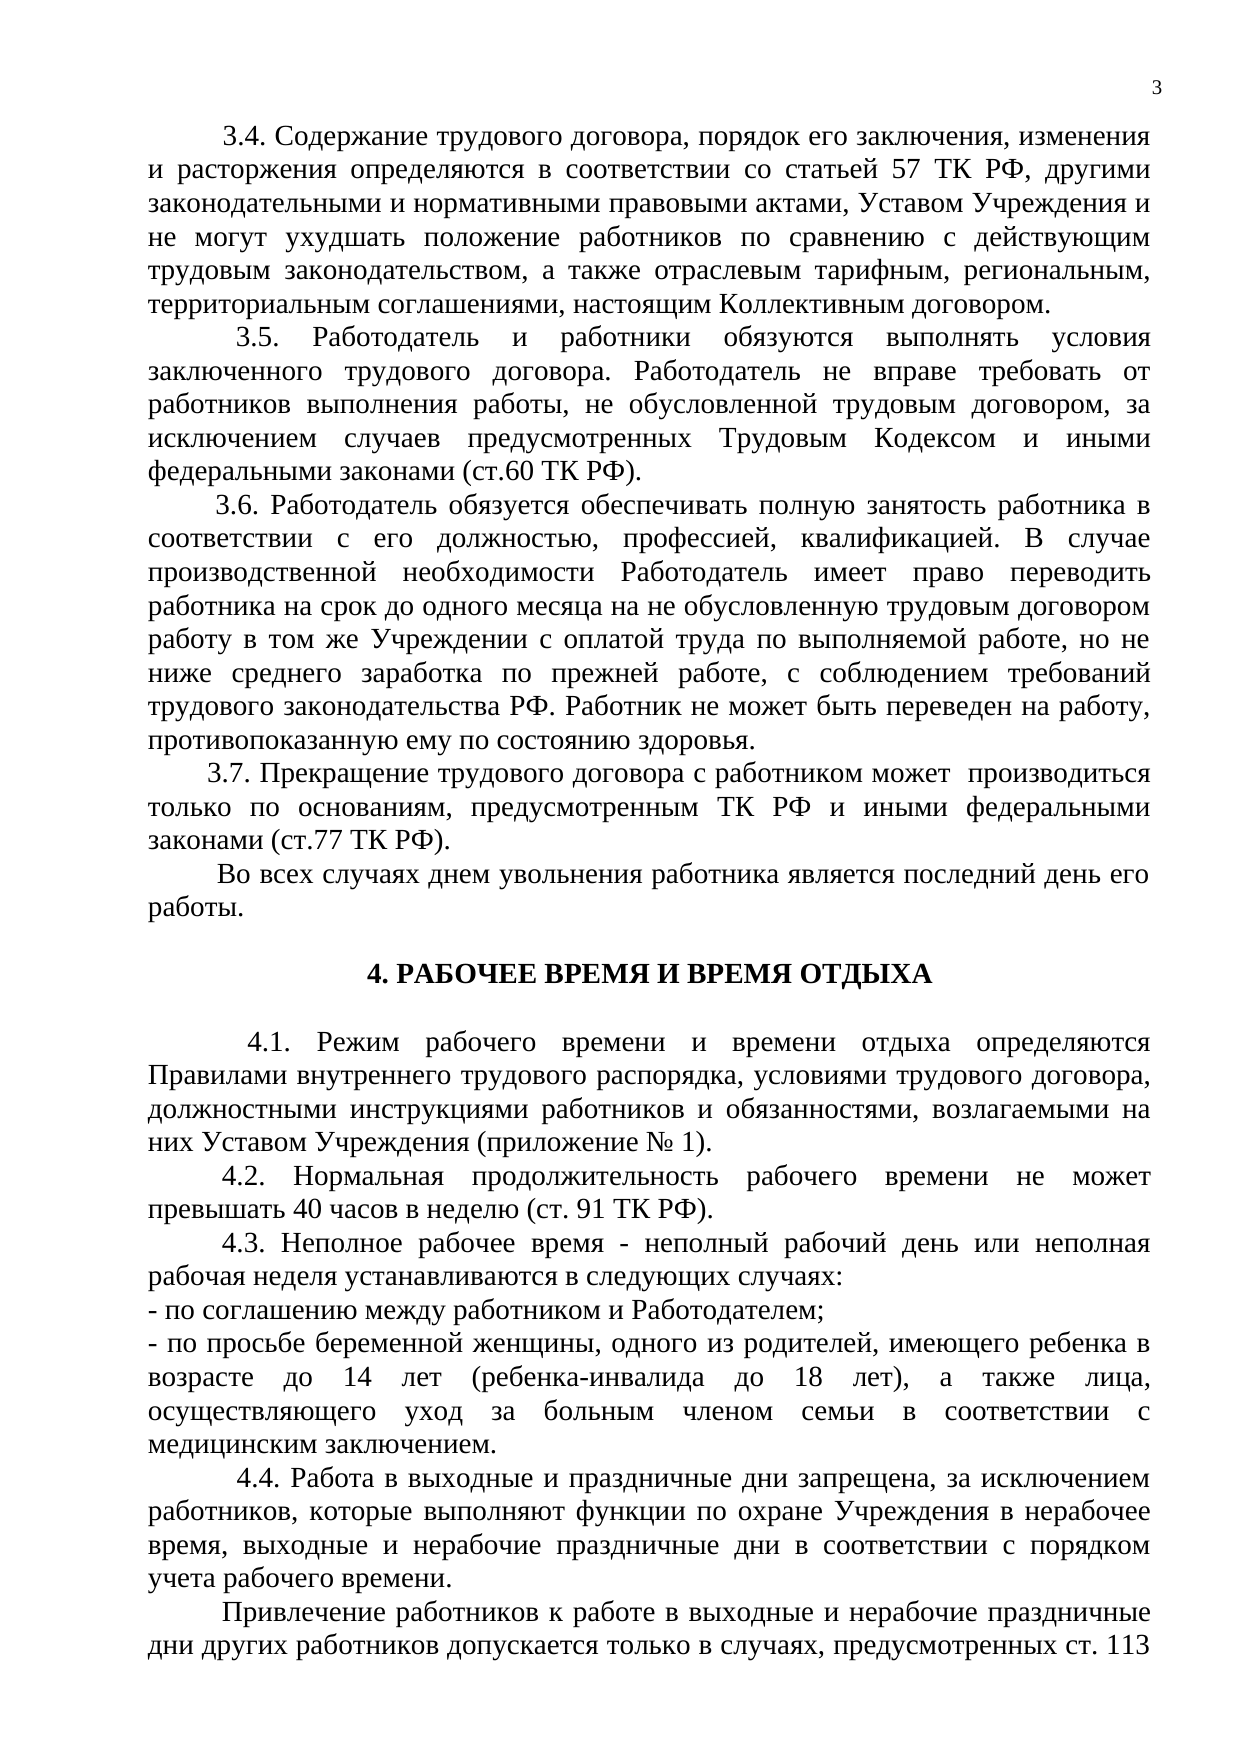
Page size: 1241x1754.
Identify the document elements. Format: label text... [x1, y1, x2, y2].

text - по просьбе беременной женщины, одного из родителей, имеющего ребенка в возрасте до 14 лет (ребенка-инвалида до 18 лет), а также лица, осуществляющего уход за больным членом семьи в соответствии с медицинским заключением. [148, 1326, 1152, 1460]
text 3.6. Работодатель обязуется обеспечивать полную занятость работника в соответствии с его должностью, профессией, квалификацией. В случае производственной необходимости Работодатель имеет право переводить работника на срок до одного месяца на не обусловленную трудовым договором работу в том же Учреждении с оплатой труда по выполняемой работе, но не ниже среднего заработка по прежней работе, с соблюдением требований трудового законодательства РФ. Работник не может быть переведен на работу, противопоказанную ему по состоянию здоровья. [148, 487, 1152, 755]
text 3.5. Работодатель и работники обязуются выполнять условия заключенного трудового договора. Работодатель не вправе требовать от работников выполнения работы, не обусловленной трудовым договором, за исключением случаев предусмотренных Трудовым Кодексом и иными федеральными законами (ст.60 ТК РФ). [148, 319, 1152, 487]
text - по соглашению между работником и Работодателем; [148, 1292, 1152, 1326]
text 3.7. Прекращение трудового договора с работником может производиться только по основаниям, предусмотренным ТК РФ и иными федеральными законами (ст.77 ТК РФ). [148, 755, 1152, 856]
text Во всех случаях днем увольнения работника является последний день его работы. [148, 856, 1152, 923]
text 4.2. Нормальная продолжительность рабочего времени не может превышать 40 часов в неделю (ст. 91 ТК РФ). [148, 1158, 1152, 1225]
text Привлечение работников к работе в выходные и нерабочие праздничные дни других работников допускается только в случаях, предусмотренных ст. 113 [148, 1594, 1152, 1661]
text 4.1. Режим рабочего времени и времени отдыха определяются Правилами внутреннего трудового распорядка, условиями трудового договора, должностными инструкциями работников и обязанностями, возлагаемыми на них Уставом Учреждения (приложение № 1). [148, 1024, 1152, 1158]
text 3.4. Содержание трудового договора, порядок его заключения, изменения и расторжения определяются в соответствии со статьей 57 ТК РФ, другими законодательными и нормативными правовыми актами, Уставом Учреждения и не могут ухудшать положение работников по сравнению с действующим трудовым законодательством, а также отраслевым тарифным, региональным, территориальным соглашениями, настоящим Коллективным договором. [148, 118, 1152, 319]
text 4.4. Работа в выходные и праздничные дни запрещена, за исключением работников, которые выполняют функции по охране Учреждения в нерабочее время, выходные и нерабочие праздничные дни в соответствии с порядком учета рабочего времени. [148, 1460, 1152, 1594]
text 4.3. Неполное рабочее время - неполный рабочий день или неполная рабочая неделя устанавливаются в следующих случаях: [148, 1225, 1152, 1292]
text 4. РАБОЧЕЕ ВРЕМЯ И ВРЕМЯ ОТДЫХА [148, 957, 1152, 990]
